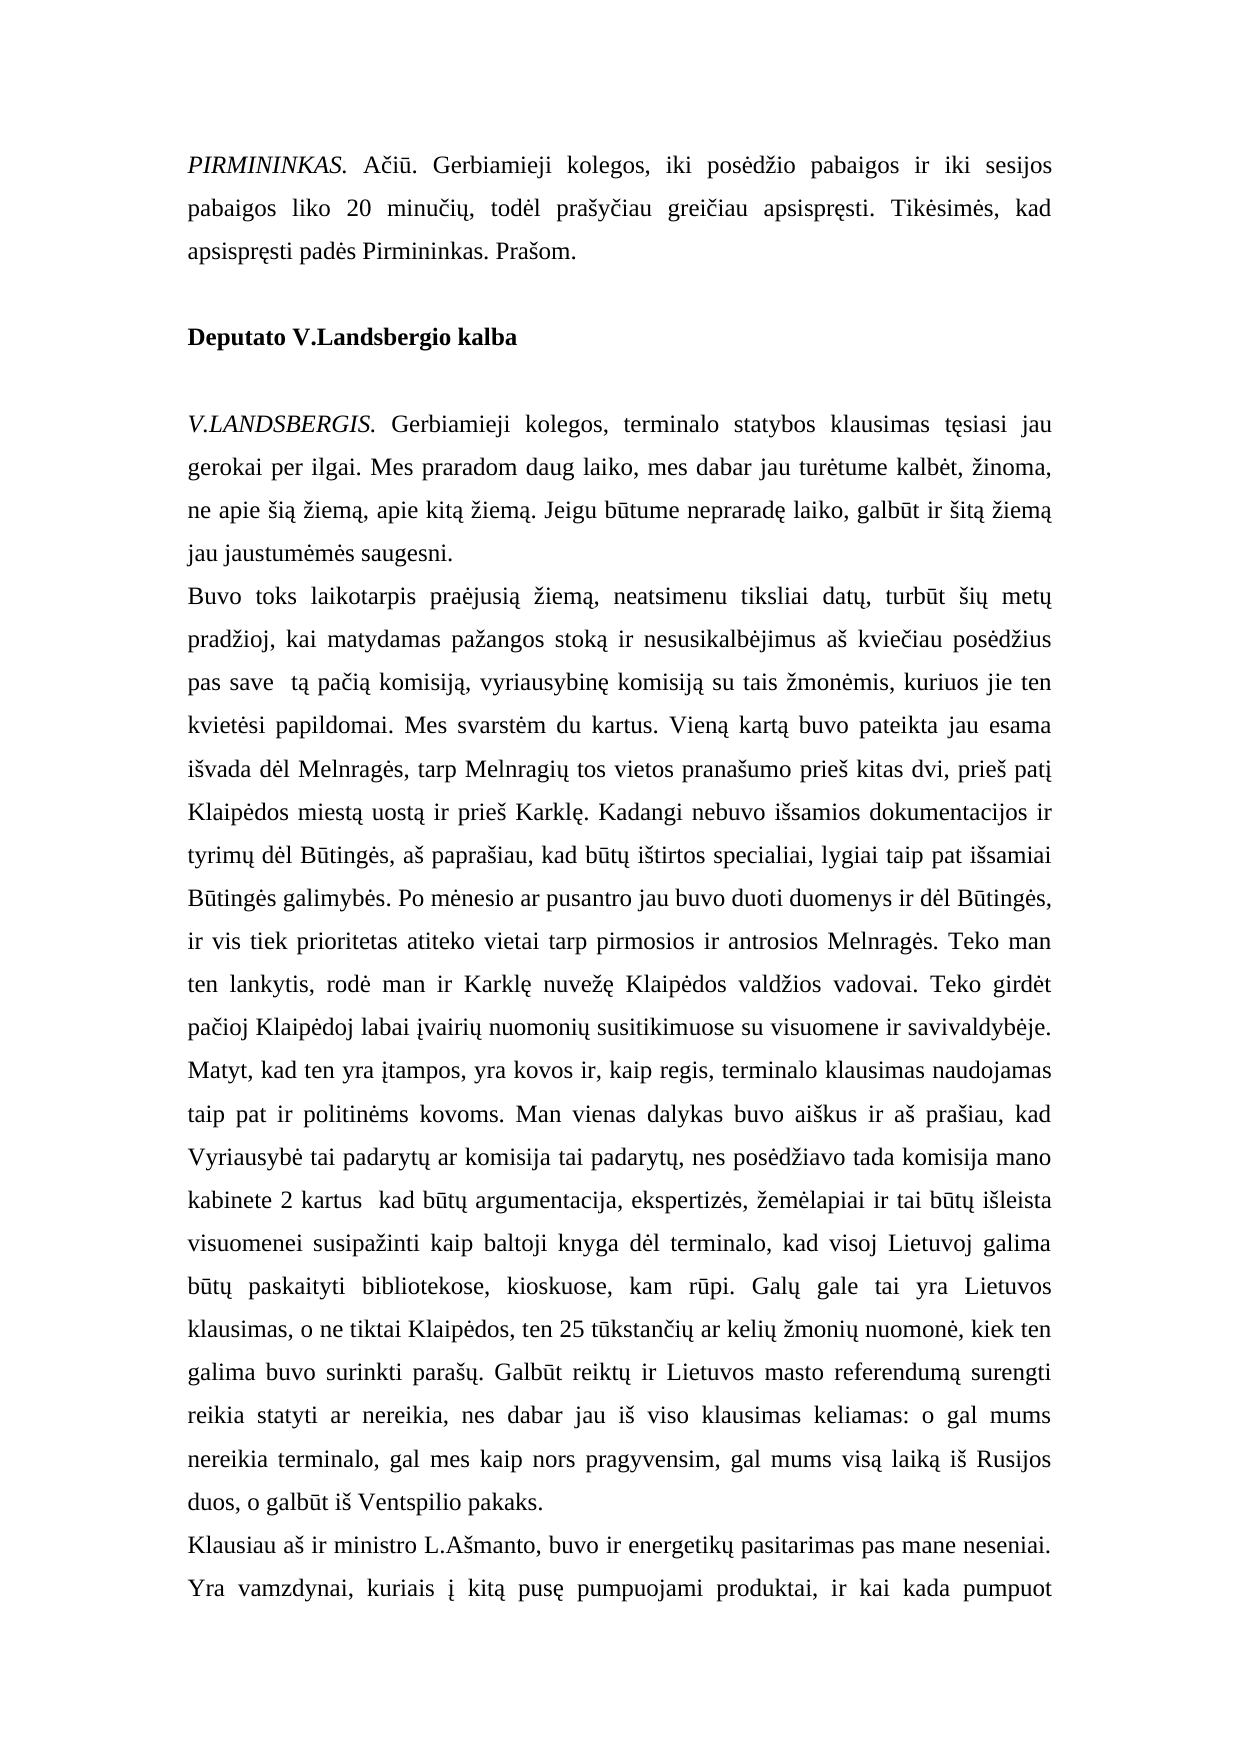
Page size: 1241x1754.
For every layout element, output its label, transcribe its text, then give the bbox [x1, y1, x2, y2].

text PIRMININKAS. Ačiū. Gerbiamieji kolegos, iki posėdžio pabaigos ir iki sesijos pabaigos liko 20 minučių, todėl prašyčiau greičiau apsispręsti. Tikėsimės, kad apsispręsti padės Pirmininkas. Prašom. [187, 150, 1053, 265]
text Deputato V.Landsbergio kalba [187, 322, 1053, 351]
text Klausiau aš ir ministro L.Ašmanto, buvo ir energetikų pasitarimas pas mane neseniai. Yra vamzdynai, kuriais į kitą pusę pumpuojami produktai, ir kai kada pumpuot [187, 1530, 1053, 1602]
text V.LANDSBERGIS. Gerbiamieji kolegos, terminalo statybos klausimas tęsiasi jau gerokai per ilgai. Mes praradom daug laiko, mes dabar jau turėtume kalbėt, žinoma, ne apie šią žiemą, apie kitą žiemą. Jeigu būtume nepraradę laiko, galbūt ir šitą žiemą jau jaustumėmės saugesni. [187, 409, 1053, 567]
text Buvo toks laikotarpis praėjusią žiemą, neatsimenu tiksliai datų, turbūt šių metų pradžioj, kai matydamas pažangos stoką ir nesusikalbėjimus aš kviečiau posėdžius pas save tą pačią komisiją, vyriausybinę komisiją su tais žmonėmis, kuriuos jie ten kvietėsi papildomai. Mes svarstėm du kartus. Vieną kartą buvo pateikta jau esama išvada dėl Melnragės, tarp Melnragių tos vietos pranašumo prieš kitas dvi, prieš patį Klaipėdos miestą uostą ir prieš Karklę. Kadangi nebuvo išsamios dokumentacijos ir tyrimų dėl Būtingės, aš paprašiau, kad būtų ištirtos specialiai, lygiai taip pat išsamiai Būtingės galimybės. Po mėnesio ar pusantro jau buvo duoti duomenys ir dėl Būtingės, ir vis tiek prioritetas atiteko vietai tarp pirmosios ir antrosios Melnragės. Teko man ten lankytis, rodė man ir Karklę nuvežę Klaipėdos valdžios vadovai. Teko girdėt pačioj Klaipėdoj labai įvairių nuomonių susitikimuose su visuomene ir savivaldybėje. Matyt, kad ten yra įtampos, yra kovos ir, kaip regis, terminalo klausimas naudojamas taip pat ir politinėms kovoms. Man vienas dalykas buvo aiškus ir aš prašiau, kad Vyriausybė tai padarytų ar komisija tai padarytų, nes posėdžiavo tada komisija mano kabinete 2 kartus kad būtų argumentacija, ekspertizės, žemėlapiai ir tai būtų išleista visuomenei susipažinti kaip baltoji knyga dėl terminalo, kad visoj Lietuvoj galima būtų paskaityti bibliotekose, kioskuose, kam rūpi. Galų gale tai yra Lietuvos klausimas, o ne tiktai Klaipėdos, ten 25 tūkstančių ar kelių žmonių nuomonė, kiek ten galima buvo surinkti parašų. Galbūt reiktų ir Lietuvos masto referendumą surengti reikia statyti ar nereikia, nes dabar jau iš viso klausimas keliamas: o gal mums nereikia terminalo, gal mes kaip nors pragyvensim, gal mums visą laiką iš Rusijos duos, o galbūt iš Ventspilio pakaks. [187, 581, 1053, 1516]
